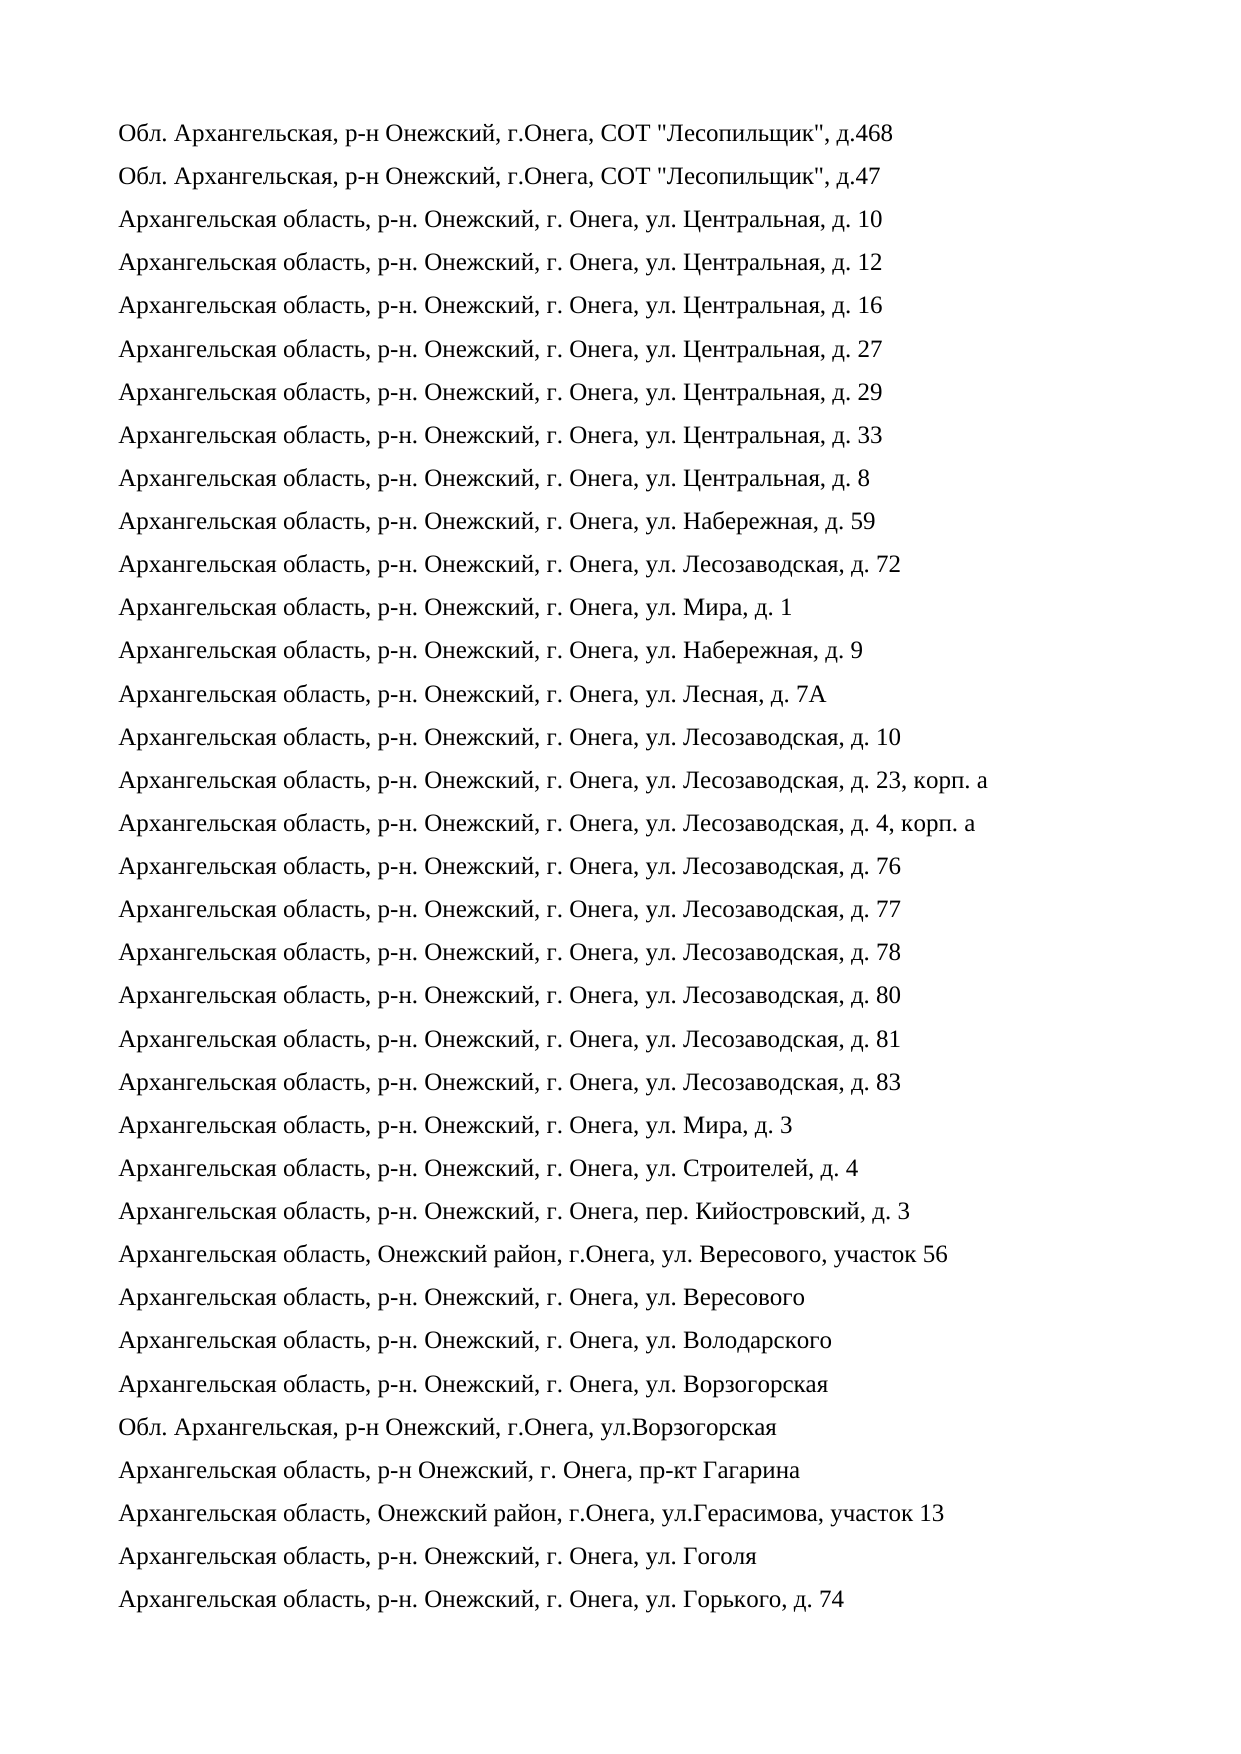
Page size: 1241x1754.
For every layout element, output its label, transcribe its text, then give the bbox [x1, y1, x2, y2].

text Архангельская область, р-н. Онежский, г. Онега, ул. Лесозаводская, д. 10 [118, 722, 1122, 751]
text Архангельская область, р-н. Онежский, г. Онега, ул. Лесозаводская, д. 4, корп. а [118, 808, 1122, 837]
text Архангельская область, р-н. Онежский, г. Онега, ул. Строителей, д. 4 [118, 1153, 1122, 1182]
text Архангельская область, р-н. Онежский, г. Онега, ул. Центральная, д. 29 [118, 377, 1122, 406]
text Архангельская область, р-н. Онежский, г. Онега, ул. Лесная, д. 7А [118, 679, 1122, 707]
text Архангельская область, р-н. Онежский, г. Онега, ул. Центральная, д. 27 [118, 334, 1122, 362]
text Архангельская область, р-н. Онежский, г. Онега, ул. Центральная, д. 33 [118, 420, 1122, 449]
text Архангельская область, р-н. Онежский, г. Онега, ул. Центральная, д. 10 [118, 204, 1122, 233]
text Архангельская область, р-н. Онежский, г. Онега, ул. Центральная, д. 16 [118, 291, 1122, 319]
text Архангельская область, р-н Онежский, г. Онега, пр-кт Гагарина [118, 1455, 1122, 1484]
text Архангельская область, р-н. Онежский, г. Онега, ул. Мира, д. 1 [118, 592, 1122, 621]
text Архангельская область, р-н. Онежский, г. Онега, ул. Лесозаводская, д. 83 [118, 1067, 1122, 1096]
text Обл. Архангельская, р-н Онежский, г.Онега, СОТ "Лесопильщик", д.468 [118, 118, 1122, 147]
text Архангельская область, Онежский район, г.Онега, ул.Герасимова, участок 13 [118, 1498, 1122, 1527]
text Архангельская область, р-н. Онежский, г. Онега, ул. Лесозаводская, д. 72 [118, 549, 1122, 578]
text Архангельская область, р-н. Онежский, г. Онега, ул. Лесозаводская, д. 76 [118, 851, 1122, 880]
text Архангельская область, р-н. Онежский, г. Онега, ул. Лесозаводская, д. 81 [118, 1024, 1122, 1052]
text Архангельская область, р-н. Онежский, г. Онега, ул. Володарского [118, 1326, 1122, 1354]
text Архангельская область, р-н. Онежский, г. Онега, ул. Лесозаводская, д. 78 [118, 937, 1122, 966]
text Архангельская область, р-н. Онежский, г. Онега, ул. Гоголя [118, 1541, 1122, 1570]
text Архангельская область, Онежский район, г.Онега, ул. Вересового, участок 56 [118, 1239, 1122, 1268]
text Архангельская область, р-н. Онежский, г. Онега, пер. Кийостровский, д. 3 [118, 1196, 1122, 1225]
text Архангельская область, р-н. Онежский, г. Онега, ул. Вересового [118, 1282, 1122, 1311]
text Архангельская область, р-н. Онежский, г. Онега, ул. Набережная, д. 9 [118, 636, 1122, 664]
text Архангельская область, р-н. Онежский, г. Онега, ул. Лесозаводская, д. 77 [118, 894, 1122, 923]
text Архангельская область, р-н. Онежский, г. Онега, ул. Мира, д. 3 [118, 1110, 1122, 1139]
text Обл. Архангельская, р-н Онежский, г.Онега, ул.Ворзогорская [118, 1412, 1122, 1441]
text Архангельская область, р-н. Онежский, г. Онега, ул. Лесозаводская, д. 23, корп. а [118, 765, 1122, 794]
text Архангельская область, р-н. Онежский, г. Онега, ул. Ворзогорская [118, 1369, 1122, 1397]
text Архангельская область, р-н. Онежский, г. Онега, ул. Горького, д. 74 [118, 1584, 1122, 1613]
text Обл. Архангельская, р-н Онежский, г.Онега, СОТ "Лесопильщик", д.47 [118, 161, 1122, 190]
text Архангельская область, р-н. Онежский, г. Онега, ул. Набережная, д. 59 [118, 506, 1122, 535]
text Архангельская область, р-н. Онежский, г. Онега, ул. Лесозаводская, д. 80 [118, 981, 1122, 1009]
text Архангельская область, р-н. Онежский, г. Онега, ул. Центральная, д. 12 [118, 247, 1122, 276]
text Архангельская область, р-н. Онежский, г. Онега, ул. Центральная, д. 8 [118, 463, 1122, 492]
